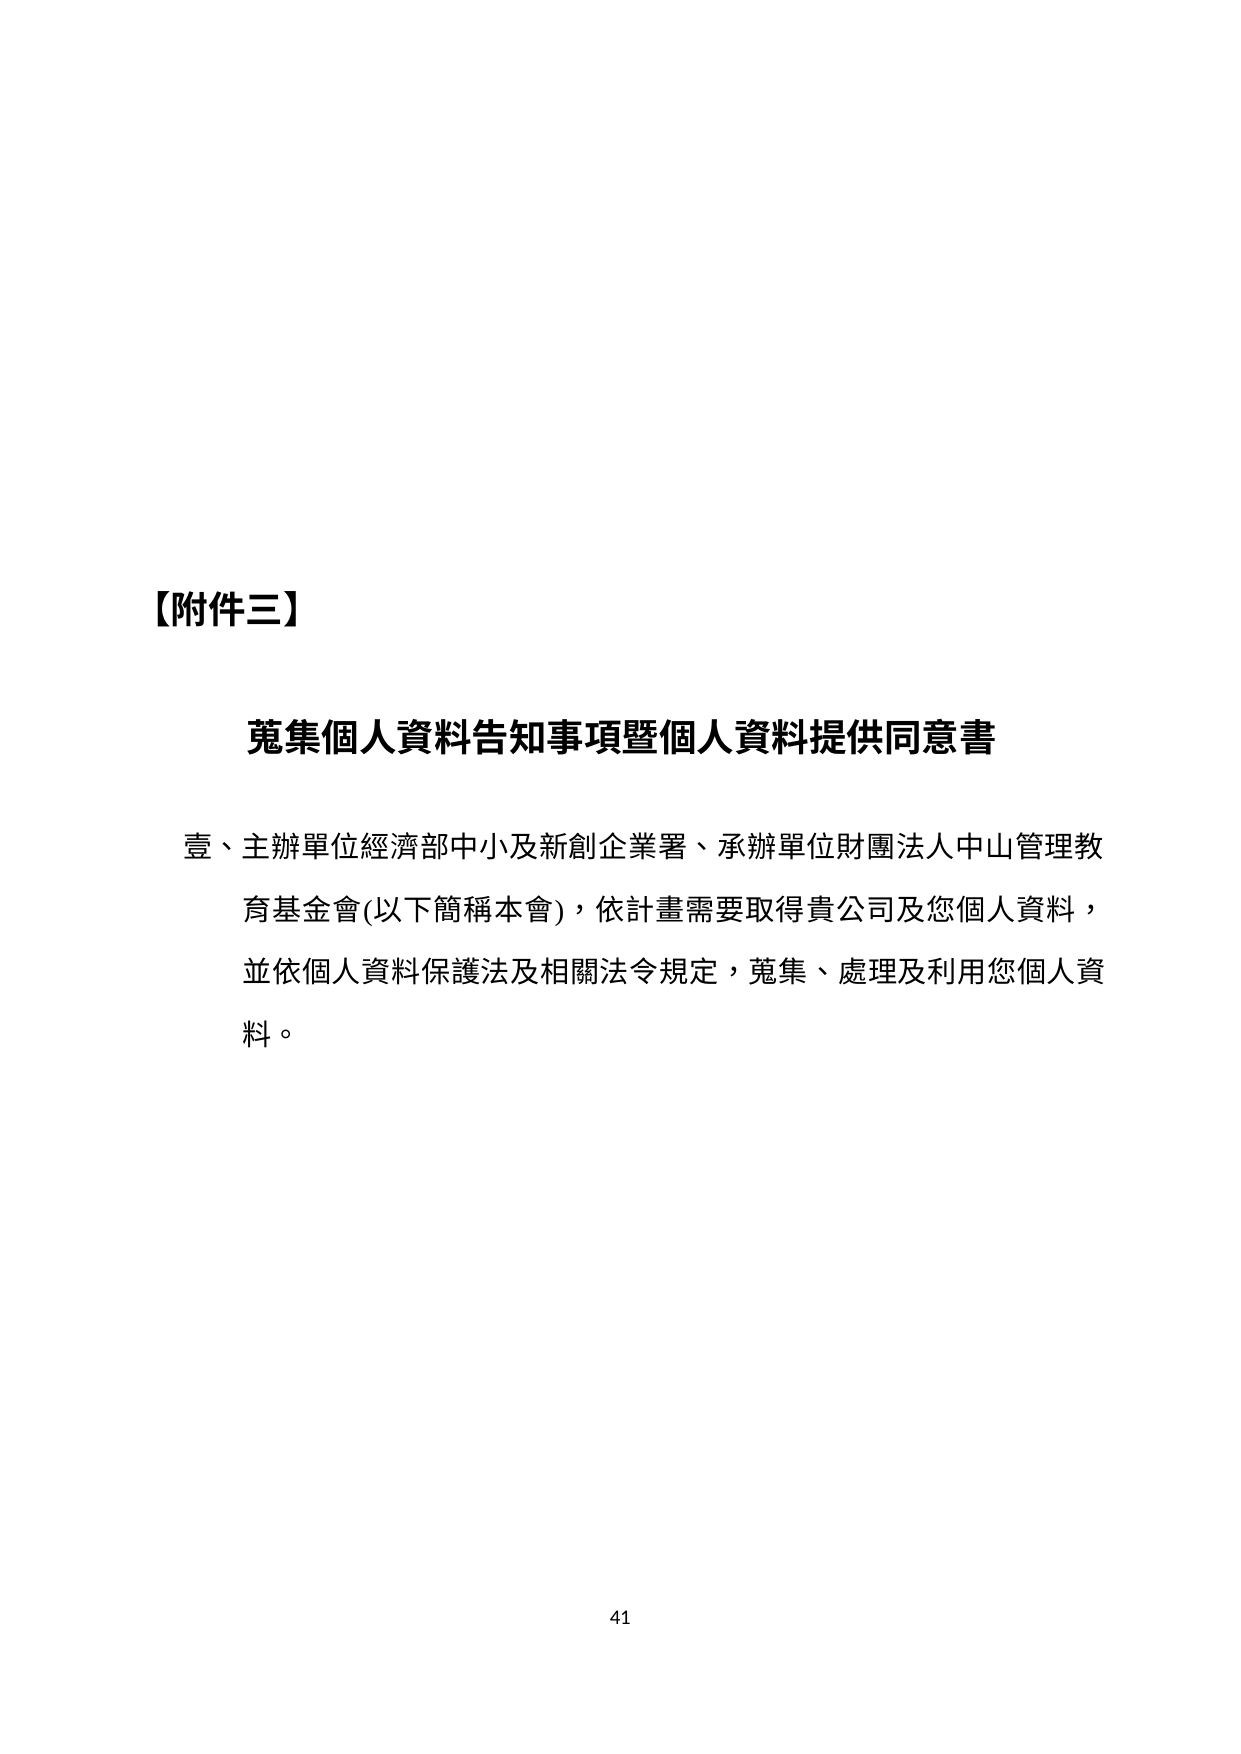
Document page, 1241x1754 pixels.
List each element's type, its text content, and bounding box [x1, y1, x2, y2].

text 【附件三】 [133, 565, 1110, 627]
text 蒐集個人資料告知事項暨個人資料提供同意書 [133, 693, 1110, 756]
list 主辦單位經濟部中小及新創企業署、承辦單位財團法人中山管理教育基金會(以下簡稱本會)，依計畫需要取得貴公司及您個人資料，並依個人資料保護法及相關法令規定，蒐集、處理及利用您個人資料。 [183, 803, 1107, 1053]
